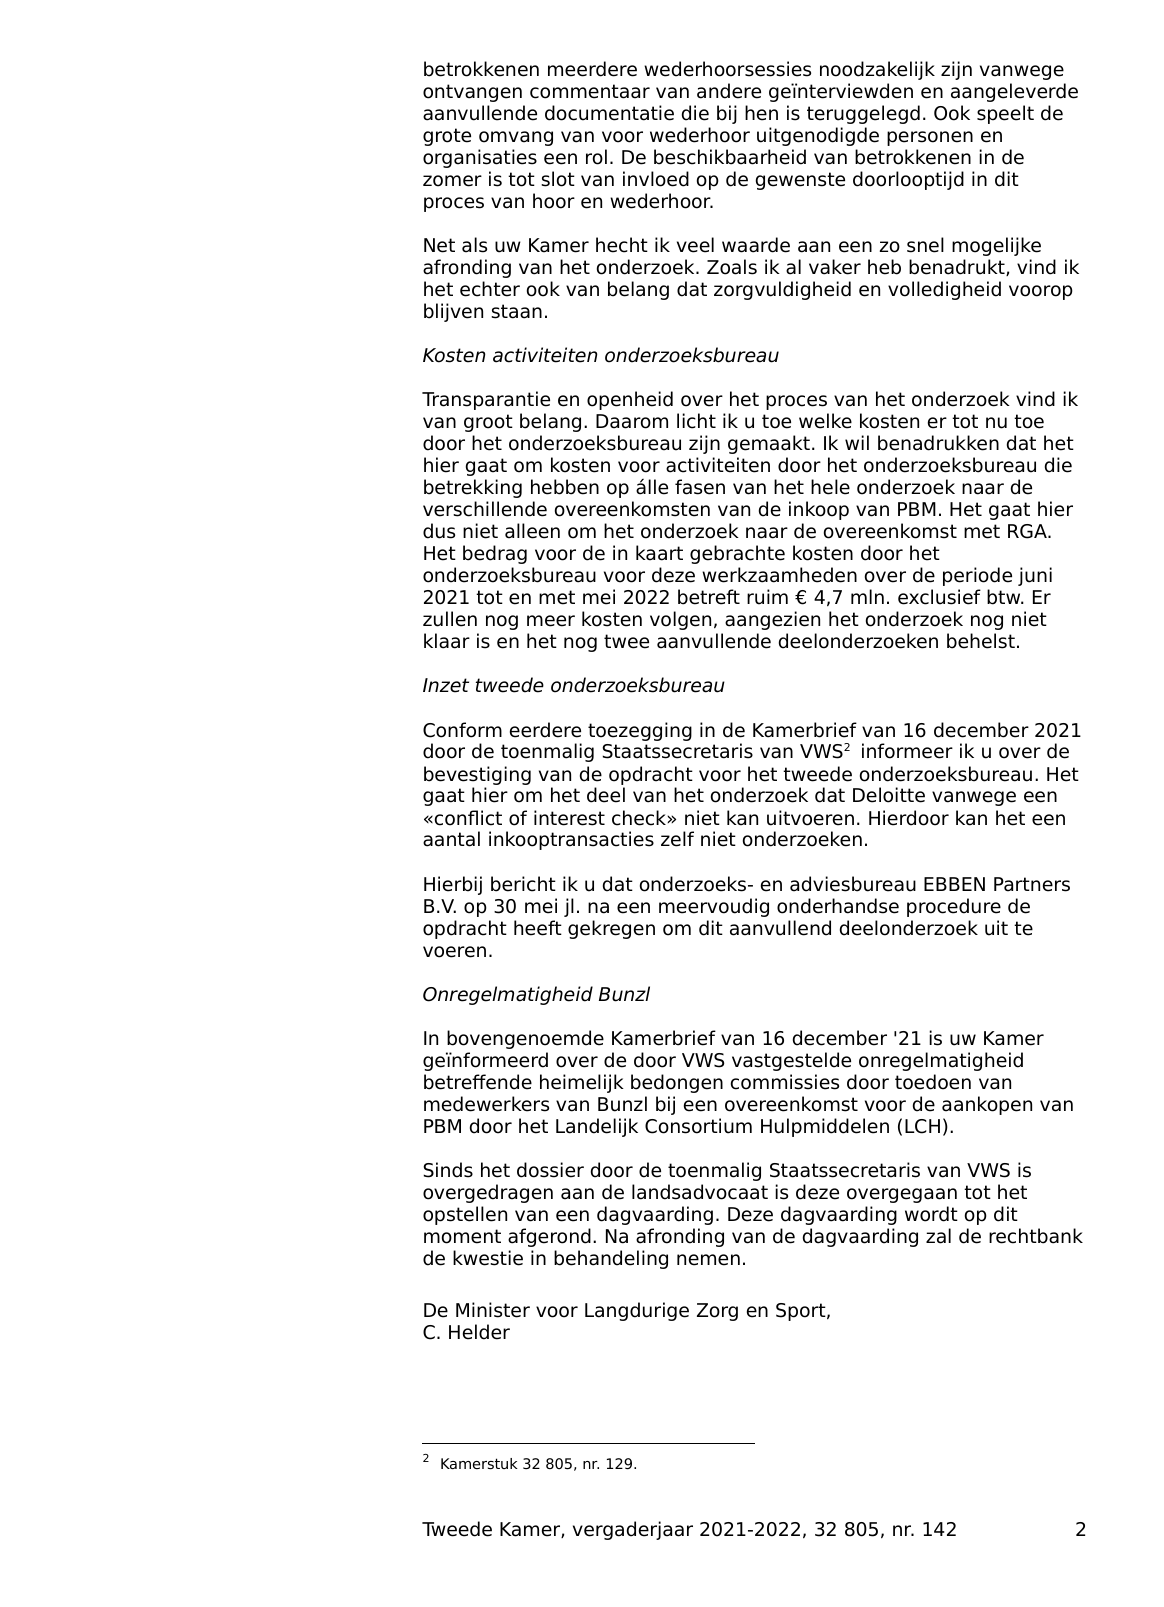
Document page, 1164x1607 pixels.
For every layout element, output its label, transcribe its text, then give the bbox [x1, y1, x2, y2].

text Conform eerdere toezegging in de Kamerbrief van 16 december 2021 door de toenmalig Staatssecretaris van VWS informeer ik u over de bevestiging van de opdracht voor het tweede onderzoeksbureau. Het gaat hier om het deel van het onderzoek dat Deloitte vanwege een «conflict of interest check» niet kan uitvoeren. Hierdoor kan het een aantal inkooptransacties zelf niet onderzoeken. [422, 719, 1087, 851]
text betrokkenen meerdere wederhoorsessies noodzakelijk zijn vanwege ontvangen commentaar van andere geïnterviewden en aangeleverde aanvullende documentatie die bij hen is teruggelegd. Ook speelt de grote omvang van voor wederhoor uitgenodigde personen en organisaties een rol. De beschikbaarheid van betrokkenen in de zomer is tot slot van invloed op de gewenste doorlooptijd in dit proces van hoor en wederhoor. [422, 59, 1087, 213]
text In bovengenoemde Kamerbrief van 16 december '21 is uw Kamer geïnformeerd over de door VWS vastgestelde onregelmatigheid betreffende heimelijk bedongen commissies door toedoen van medewerkers van Bunzl bij een overeenkomst voor de aankopen van PBM door het Landelijk Consortium Hulpmiddelen (LCH). [422, 1028, 1087, 1138]
text Net als uw Kamer hecht ik veel waarde aan een zo snel mogelijke afronding van het onderzoek. Zoals ik al vaker heb benadrukt, vind ik het echter ook van belang dat zorgvuldigheid en volledigheid voorop blijven staan. [422, 235, 1087, 323]
text Kamerstuk 32 805, nr. 129. [422, 1452, 1087, 1474]
text Sinds het dossier door de toenmalig Staatssecretaris van VWS is overgedragen aan de landsadvocaat is deze overgegaan tot het opstellen van een dagvaarding. Deze dagvaarding wordt op dit moment afgerond. Na afronding van de dagvaarding zal de rechtbank de kwestie in behandeling nemen. [422, 1160, 1087, 1270]
text Hierbij bericht ik u dat onderzoeks- en adviesbureau EBBEN Partners B.V. op 30 mei jl. na een meervoudig onderhandse procedure de opdracht heeft gekregen om dit aanvullend deelonderzoek uit te voeren. [422, 873, 1087, 961]
text Transparantie en openheid over het proces van het onderzoek vind ik van groot belang. Daarom licht ik u toe welke kosten er tot nu toe door het onderzoeksbureau zijn gemaakt. Ik wil benadrukken dat het hier gaat om kosten voor activiteiten door het onderzoeksbureau die betrekking hebben op álle fasen van het hele onderzoek naar de verschillende overeenkomsten van de inkoop van PBM. Het gaat hier dus niet alleen om het onderzoek naar de overeenkomst met RGA. Het bedrag voor de in kaart gebrachte kosten door het onderzoeksbureau voor deze werkzaamheden over de periode juni 2021 tot en met mei 2022 betreft ruim € 4,7 mln. exclusief btw. Er zullen nog meer kosten volgen, aangezien het onderzoek nog niet klaar is en het nog twee aanvullende deelonderzoeken behelst. [422, 389, 1087, 653]
subtitle Kosten activiteiten onderzoeksbureau [422, 345, 1087, 367]
subtitle Inzet tweede onderzoeksbureau [422, 675, 1087, 697]
text De Minister voor Langdurige Zorg en Sport, C. Helder [422, 1300, 1087, 1344]
subtitle Onregelmatigheid Bunzl [422, 984, 1087, 1006]
